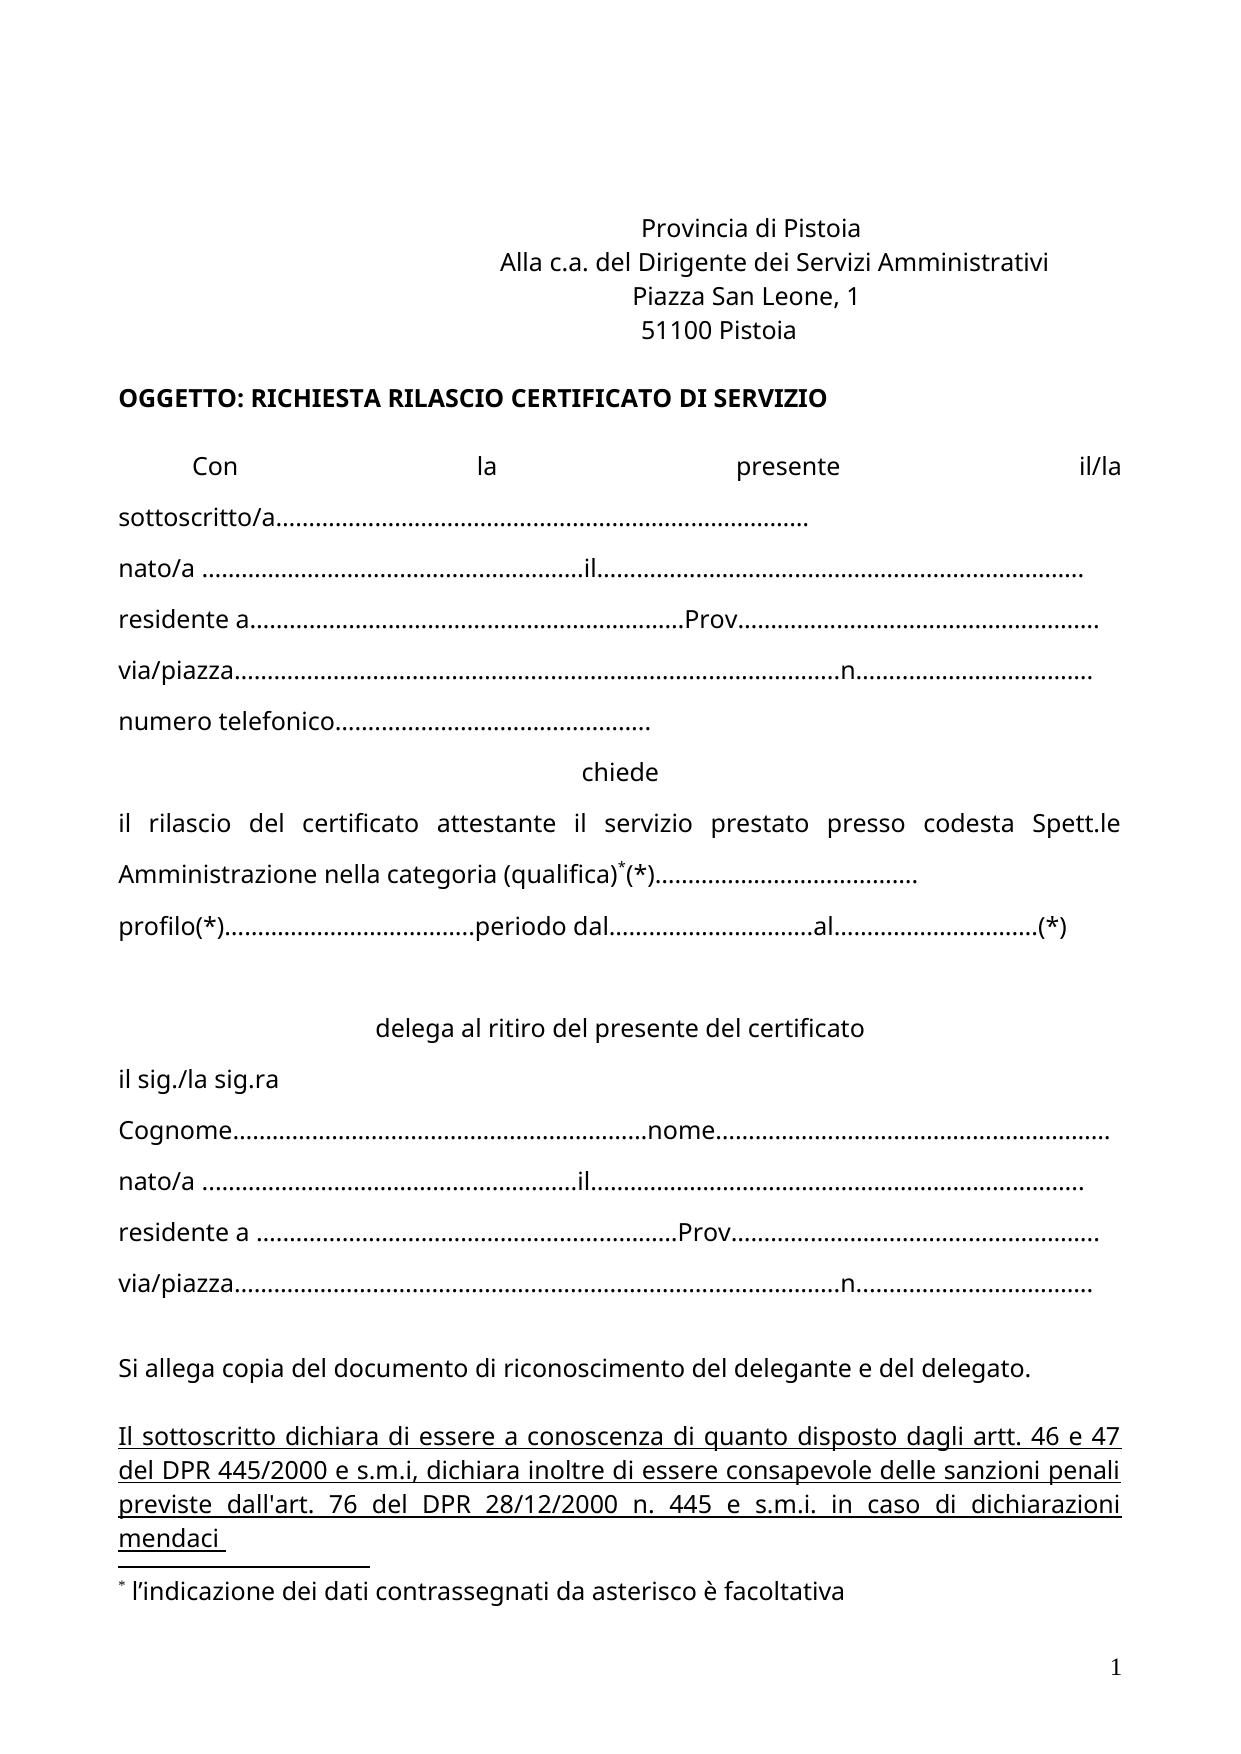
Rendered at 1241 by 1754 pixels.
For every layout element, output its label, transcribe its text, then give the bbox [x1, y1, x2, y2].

text il sig./la sig.ra [118, 1061, 1122, 1095]
text chiede [118, 755, 1122, 789]
text via/piazza………………………………………………………………………………..n..……………………………. [118, 1266, 1122, 1299]
text Piazza San Leone, 1 [561, 278, 1122, 313]
text 51100 Pistoia [634, 313, 1122, 347]
text Il sottoscritto dichiara di essere a conoscenza di quanto disposto dagli artt. 46 e 47 [118, 1419, 1122, 1448]
text Provincia di Pistoia [634, 210, 1122, 244]
text residente a ….……………………………………………………Prov……………………………………………….. [118, 1214, 1122, 1248]
text numero telefonico…….………………………………….. [118, 704, 1122, 738]
text delega al ritiro del presente del certificato [118, 1010, 1122, 1044]
text nato/a ..……………………………………………….il……….……………………………………………………….. [118, 1163, 1122, 1197]
text del DPR 445/2000 e s.m.i, dichiara inoltre di essere consapevole delle sanzioni penali previste dall'art. 76 del DPR 28/12/2000 n. 445 e s.m.i. in caso di dichiarazioni [118, 1449, 1122, 1516]
text Cognome………………………………………………………nome…………………………………………………… [118, 1112, 1122, 1146]
text Con la presente il/la sottoscritto/a……………………………………………………………………… [118, 449, 1122, 534]
text il rilascio del certificato attestante il servizio prestato presso codesta Spett.le Amministrazione nella categoria (qualifica)(*)…………………………………. [118, 806, 1122, 891]
text via/piazza………………………………………………………………………………..n……..………………………. [118, 653, 1122, 687]
text profilo(*)………………………………..periodo dal………………………….al………………………….(*) [118, 908, 1122, 942]
text nato/a ………………………………………………….il……………………………………………………………….. [118, 551, 1122, 585]
text Alla c.a. del Dirigente dei Servizi Amministrativi [487, 244, 1122, 278]
text l’indicazione dei dati contrassegnati da asterisco è facoltativa [118, 1573, 1122, 1607]
text Si allega copia del documento di riconoscimento del delegante e del delegato. [118, 1351, 1122, 1385]
text residente a…………………………………………………………Prov………………………………………………. [118, 602, 1122, 636]
text mendaci [118, 1518, 1122, 1555]
subtitle OGGETTO: RICHIESTA RILASCIO CERTIFICATO DI SERVIZIO [118, 381, 1122, 415]
